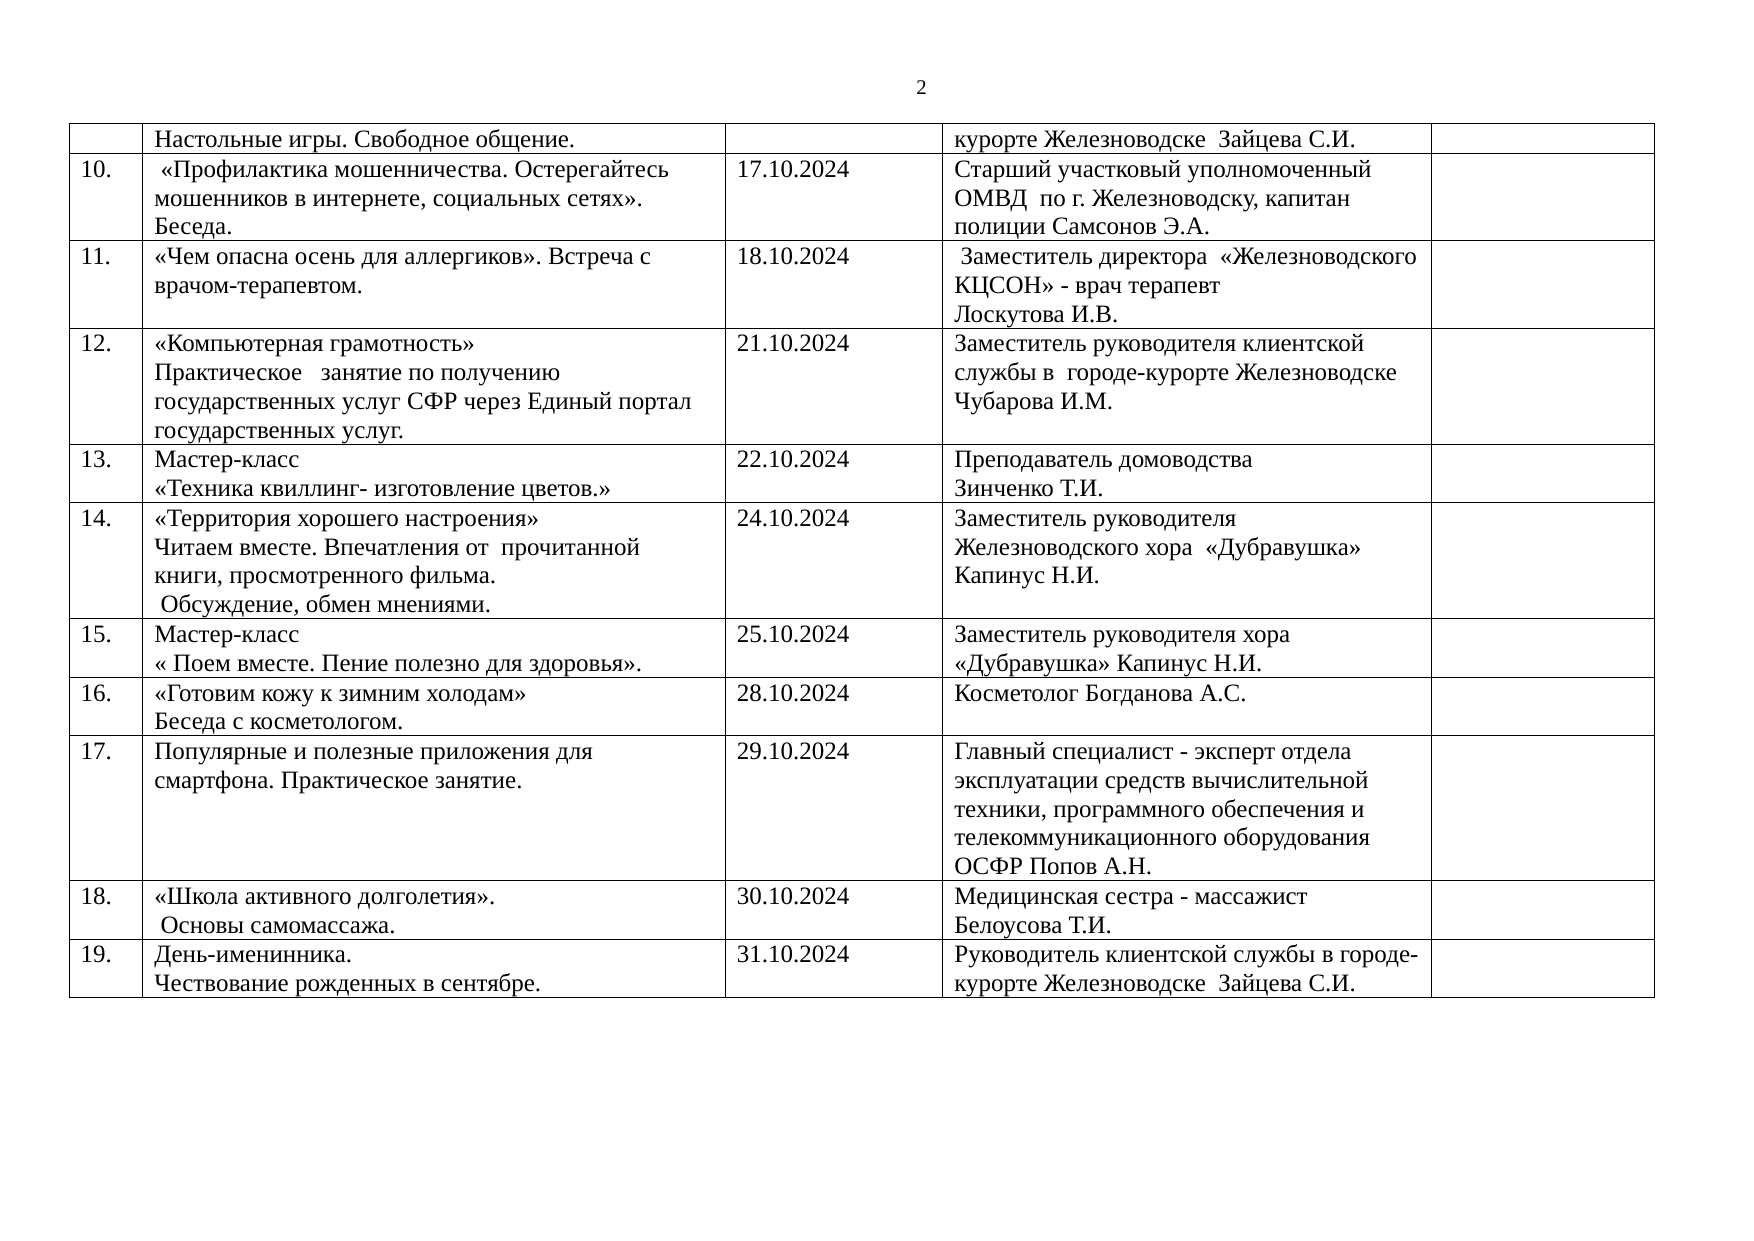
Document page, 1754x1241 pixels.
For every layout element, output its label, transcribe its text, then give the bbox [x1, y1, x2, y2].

table_cell [1432, 678, 1654, 735]
table_cell Популярные и полезные приложения для смартфона. Практическое занятие. [143, 736, 725, 880]
table_cell [1432, 445, 1654, 502]
table_cell «Территория хорошего настроения» Читаем вместе. Впечатления от прочитанной книги, просмотренного фильма. Обсуждение, обмен мнениями. [143, 503, 725, 618]
table_cell 30.10.2024 [726, 881, 942, 938]
table_cell [1432, 241, 1654, 327]
table_cell «Компьютерная грамотность» Практическое занятие по получению государственных услуг СФР через Единый портал государственных услуг. [143, 329, 725, 443]
table_cell Косметолог Богданова А.С. [943, 678, 1431, 735]
table_cell 31.10.2024 [726, 940, 942, 997]
table_cell «Профилактика мошенничества. Остерегайтесь мошенников в интернете, социальных сетях». Беседа. [143, 154, 725, 240]
table_cell [1432, 881, 1654, 938]
table_cell Заместитель директора «Железноводского КЦСОН» - врач терапевт Лоскутова И.В. [943, 241, 1431, 327]
table_cell 18.10.2024 [726, 241, 942, 327]
table_cell 15. [70, 619, 142, 677]
table_cell [1432, 940, 1654, 997]
table_cell [1432, 329, 1654, 443]
table_cell 17. [70, 736, 142, 880]
table_cell «Чем опасна осень для аллергиков». Встреча с врачом-терапевтом. [143, 241, 725, 327]
table_cell [70, 124, 142, 153]
table_cell [1432, 619, 1654, 677]
table_cell Старший участковый уполномоченный ОМВД по г. Железноводску, капитан полиции Самсонов Э.А. [943, 154, 1431, 240]
table_cell курорте Железноводске Зайцева С.И. [943, 124, 1431, 153]
table_cell 29.10.2024 [726, 736, 942, 880]
table_cell Руководитель клиентской службы в городе-курорте Железноводске Зайцева С.И. [943, 940, 1431, 997]
table_cell 24.10.2024 [726, 503, 942, 618]
table_cell [726, 124, 942, 153]
table_cell [1432, 503, 1654, 618]
table_cell 22.10.2024 [726, 445, 942, 502]
table_cell Мастер-класс « Поем вместе. Пение полезно для здоровья». [143, 619, 725, 677]
table_cell 13. [70, 445, 142, 502]
table_cell День-именинника. Чествование рожденных в сентябре. [143, 940, 725, 997]
table_cell 17.10.2024 [726, 154, 942, 240]
table_cell Медицинская сестра - массажист Белоусова Т.И. [943, 881, 1431, 938]
table_cell Настольные игры. Свободное общение. [143, 124, 725, 153]
table_cell 21.10.2024 [726, 329, 942, 443]
table_cell «Школа активного долголетия». Основы самомассажа. [143, 881, 725, 938]
table_cell 19. [70, 940, 142, 997]
table_cell [1432, 154, 1654, 240]
table_cell 28.10.2024 [726, 678, 942, 735]
table_cell «Готовим кожу к зимним холодам» Беседа с косметологом. [143, 678, 725, 735]
table_cell 16. [70, 678, 142, 735]
table_cell Преподаватель домоводства Зинченко Т.И. [943, 445, 1431, 502]
table_cell 11. [70, 241, 142, 327]
table_cell Заместитель руководителя Железноводского хора «Дубравушка» Капинус Н.И. [943, 503, 1431, 618]
table_cell 10. [70, 154, 142, 240]
table_cell 25.10.2024 [726, 619, 942, 677]
table_cell Главный специалист - эксперт отдела эксплуатации средств вычислительной техники, программного обеспечения и телекоммуникационного оборудования ОСФР Попов А.Н. [943, 736, 1431, 880]
table_cell Заместитель руководителя клиентской службы в городе-курорте Железноводске Чубарова И.М. [943, 329, 1431, 443]
table_cell Мастер-класс «Техника квиллинг- изготовление цветов.» [143, 445, 725, 502]
table_cell Заместитель руководителя хора «Дубравушка» Капинус Н.И. [943, 619, 1431, 677]
table_cell [1432, 124, 1654, 153]
table_cell 18. [70, 881, 142, 938]
table_cell 14. [70, 503, 142, 618]
table_cell [1432, 736, 1654, 880]
table_cell 12. [70, 329, 142, 443]
